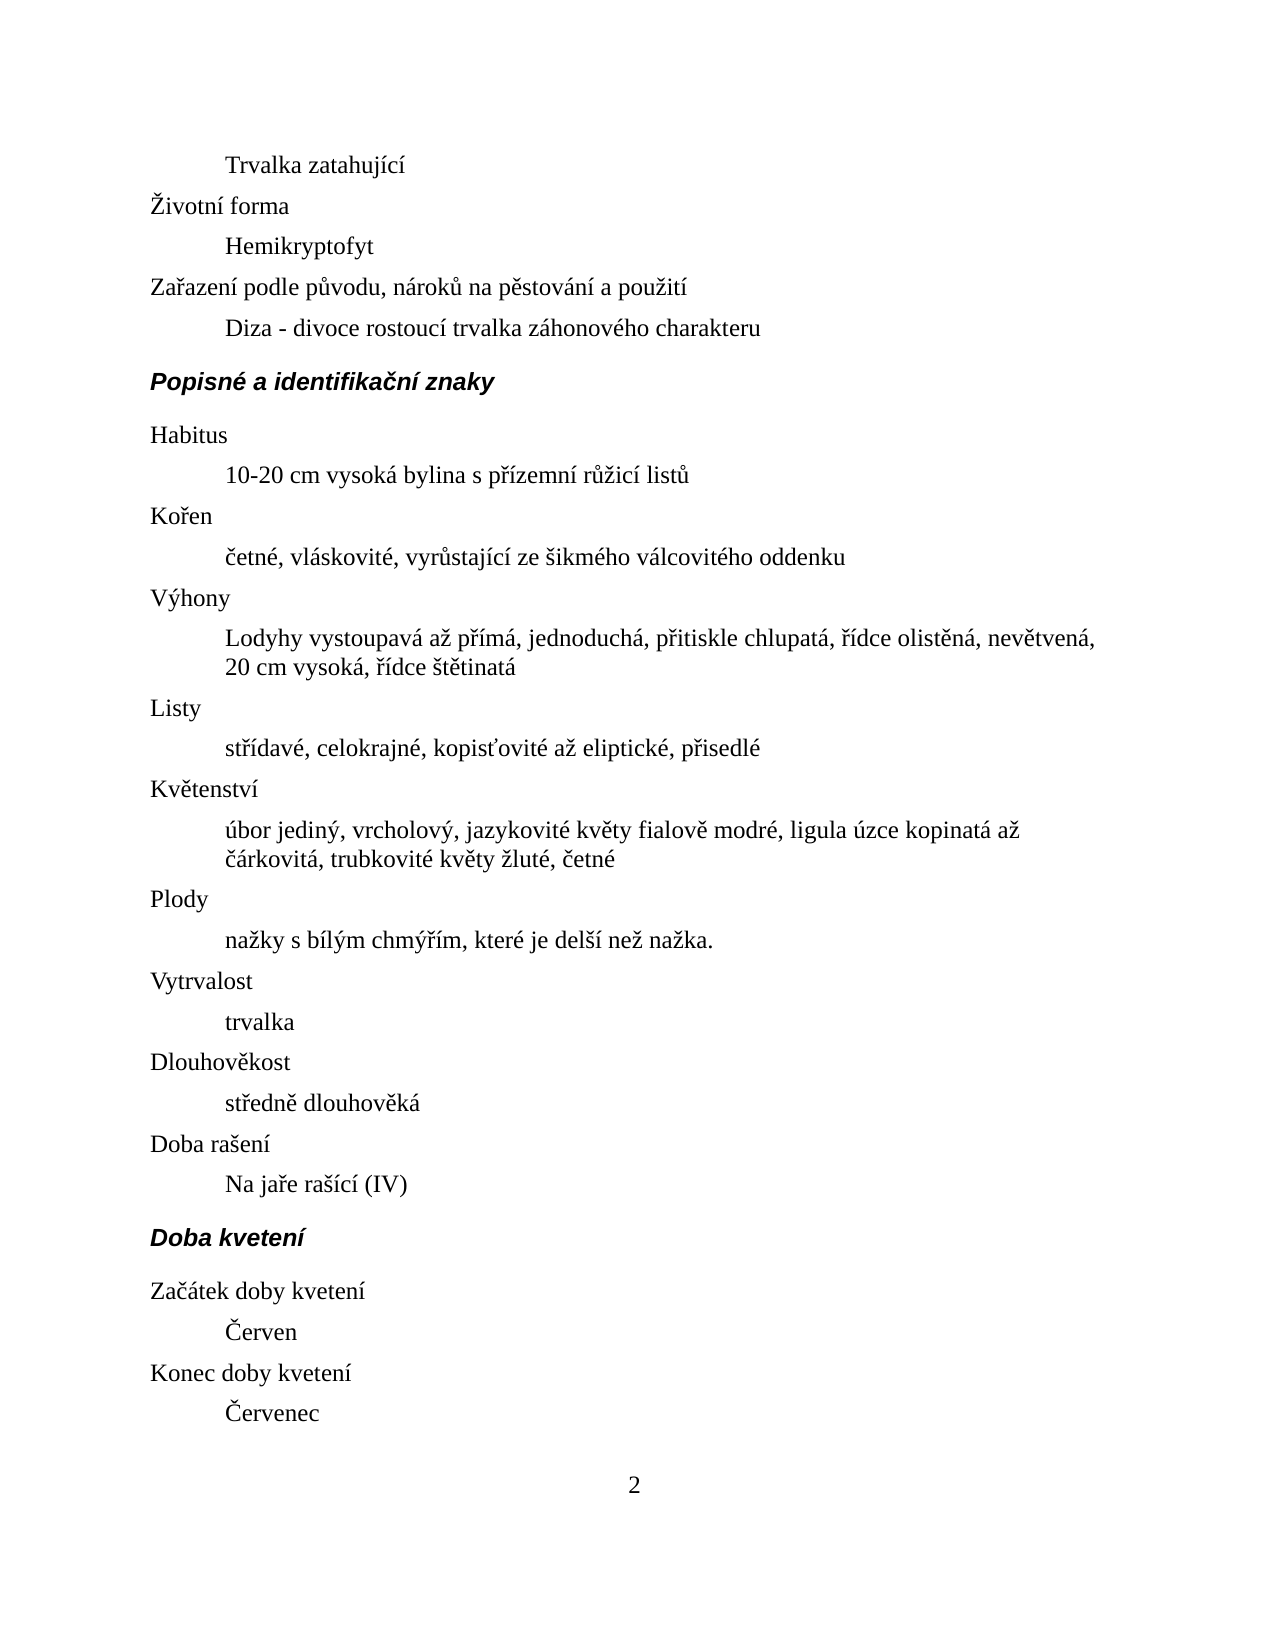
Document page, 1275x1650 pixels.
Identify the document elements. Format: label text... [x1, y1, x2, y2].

text Doba rašení [150, 1129, 1125, 1158]
text Životní forma [150, 191, 1125, 219]
text středně dlouhověká [225, 1088, 1125, 1117]
text Výhony [150, 583, 1125, 611]
text Dlouhověkost [150, 1047, 1125, 1076]
subtitle Doba kvetení [150, 1223, 1125, 1252]
text Plody [150, 884, 1125, 913]
text Konec doby kvetení [150, 1358, 1125, 1387]
text Trvalka zatahující [225, 150, 1125, 179]
text Diza - divoce rostoucí trvalka záhonového charakteru [225, 313, 1125, 342]
text Červen [225, 1317, 1125, 1346]
text Hemikryptofyt [225, 231, 1125, 260]
text Zařazení podle původu, nároků na pěstování a použití [150, 272, 1125, 301]
text Začátek doby kvetení [150, 1276, 1125, 1305]
text Kořen [150, 501, 1125, 530]
text Listy [150, 693, 1125, 722]
text trvalka [225, 1007, 1125, 1035]
subtitle Popisné a identifikační znaky [150, 367, 1125, 395]
text nažky s bílým chmýřím, které je delší než nažka. [225, 925, 1125, 954]
text Červenec [225, 1398, 1125, 1427]
text Na jaře rašící (IV) [225, 1169, 1125, 1198]
text četné, vláskovité, vyrůstající ze šikmého válcovitého oddenku [225, 542, 1125, 571]
text Květenství [150, 774, 1125, 803]
text střídavé, celokrajné, kopisťovité až eliptické, přisedlé [225, 733, 1125, 762]
text Vytrvalost [150, 966, 1125, 995]
text úbor jediný, vrcholový, jazykovité květy fialově modré, ligula úzce kopinatá až čárkovitá, trubkovité květy žluté, četné [225, 815, 1125, 872]
text 10-20 cm vysoká bylina s přízemní růžicí listů [225, 460, 1125, 489]
text Lodyhy vystoupavá až přímá, jednoduchá, přitiskle chlupatá, řídce olistěná, nevětvená, 20 cm vysoká, řídce štětinatá [225, 623, 1125, 681]
text Habitus [150, 420, 1125, 448]
